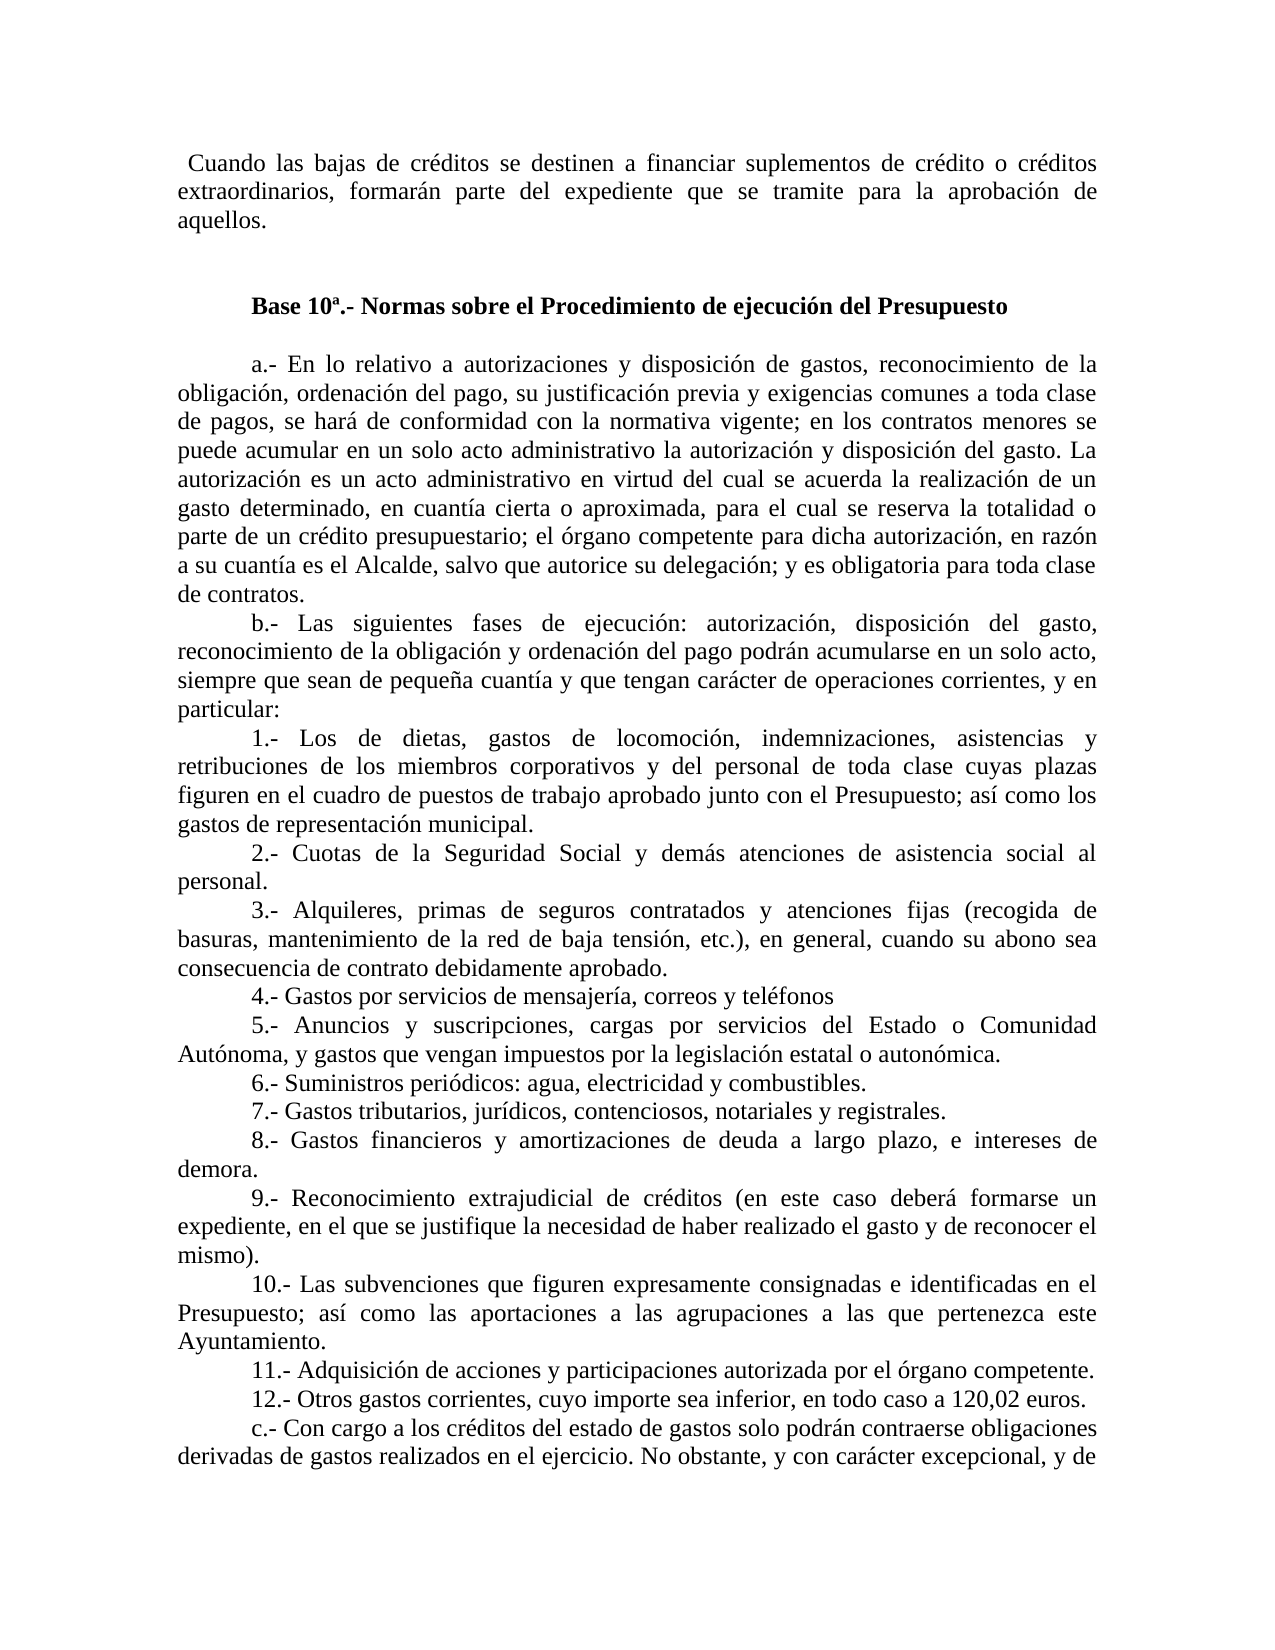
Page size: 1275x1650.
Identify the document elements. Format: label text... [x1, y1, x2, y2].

text 3.- Alquileres, primas de seguros contratados y atenciones fijas (recogida de basuras, mantenimiento de la red de baja tensión, etc.), en general, cuando su abono sea consecuencia de contrato debidamente aprobado. [177, 895, 1098, 981]
text 12.- Otros gastos corrientes, cuyo importe sea inferior, en todo caso a 120,02 euros. [177, 1384, 1098, 1413]
text 1.- Los de dietas, gastos de locomoción, indemnizaciones, asistencias y retribuciones de los miembros corporativos y del personal de toda clase cuyas plazas figuren en el cuadro de puestos de trabajo aprobado junto con el Presupuesto; así como los gastos de representación municipal. [177, 723, 1098, 838]
text 11.- Adquisición de acciones y participaciones autorizada por el órgano competente. [177, 1355, 1098, 1384]
text c.- Con cargo a los créditos del estado de gastos solo podrán contraerse obligaciones derivadas de gastos realizados en el ejercicio. No obstante, y con carácter excepcional, y de [177, 1413, 1098, 1470]
text Base 10ª.- Normas sobre el Procedimiento de ejecución del Presupuesto [177, 291, 1098, 320]
text 7.- Gastos tributarios, jurídicos, contenciosos, notariales y registrales. [177, 1096, 1098, 1125]
text 9.- Reconocimiento extrajudicial de créditos (en este caso deberá formarse un expediente, en el que se justifique la necesidad de haber realizado el gasto y de reconocer el mismo). [177, 1183, 1098, 1269]
text 10.- Las subvenciones que figuren expresamente consignadas e identificadas en el Presupuesto; así como las aportaciones a las agrupaciones a las que pertenezca este Ayuntamiento. [177, 1269, 1098, 1355]
text 4.- Gastos por servicios de mensajería, correos y teléfonos [177, 981, 1098, 1010]
text a.- En lo relativo a autorizaciones y disposición de gastos, reconocimiento de la obligación, ordenación del pago, su justificación previa y exigencias comunes a toda clase de pagos, se hará de conformidad con la normativa vigente; en los contratos menores se puede acumular en un solo acto administrativo la autorización y disposición del gasto. La autorización es un acto administrativo en virtud del cual se acuerda la realización de un gasto determinado, en cuantía cierta o aproximada, para el cual se reserva la totalidad o parte de un crédito presupuestario; el órgano competente para dicha autorización, en razón a su cuantía es el Alcalde, salvo que autorice su delegación; y es obligatoria para toda clase de contratos. [177, 349, 1098, 608]
text 2.- Cuotas de la Seguridad Social y demás atenciones de asistencia social al personal. [177, 838, 1098, 895]
text 5.- Anuncios y suscripciones, cargas por servicios del Estado o Comunidad Autónoma, y gastos que vengan impuestos por la legislación estatal o autonómica. [177, 1010, 1098, 1068]
text b.- Las siguientes fases de ejecución: autorización, disposición del gasto, reconocimiento de la obligación y ordenación del pago podrán acumularse en un solo acto, siempre que sean de pequeña cuantía y que tengan carácter de operaciones corrientes, y en particular: [177, 608, 1098, 723]
text 6.- Suministros periódicos: agua, electricidad y combustibles. [177, 1068, 1098, 1096]
text Cuando las bajas de créditos se destinen a financiar suplementos de crédito o créditos extraordinarios, formarán parte del expediente que se tramite para la aprobación de aquellos. [177, 148, 1098, 263]
text 8.- Gastos financieros y amortizaciones de deuda a largo plazo, e intereses de demora. [177, 1125, 1098, 1183]
